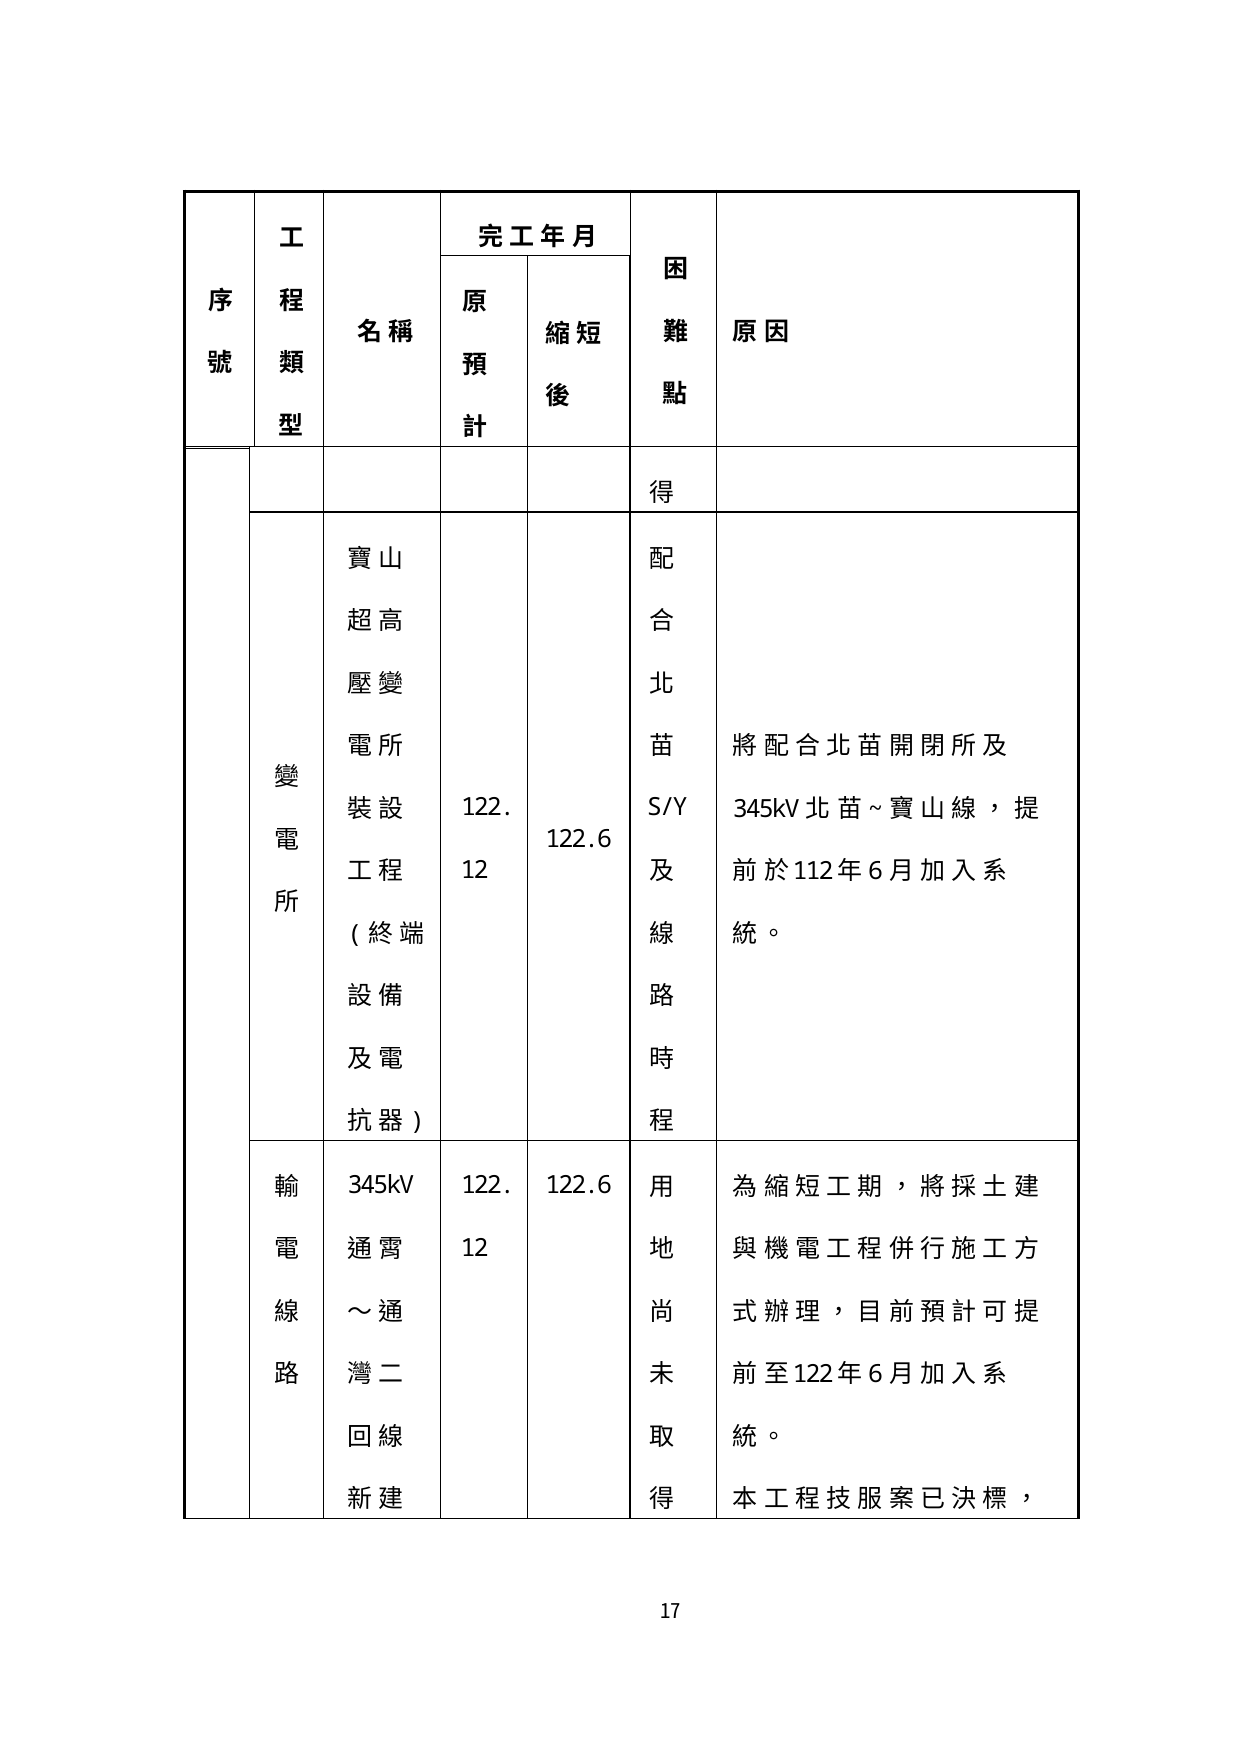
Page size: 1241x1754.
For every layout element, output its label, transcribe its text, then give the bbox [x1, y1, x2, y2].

table_cell 配合北苗S/Y及線路時程 [631, 513, 716, 1139]
table_header 工程類型 [255, 193, 323, 446]
table_cell 122.6 [528, 513, 629, 1139]
table_cell 用地尚未取得 [631, 1141, 716, 1518]
table_cell [717, 447, 1077, 511]
table_cell 縮短後 [528, 256, 629, 446]
table_cell [250, 447, 323, 511]
table_cell 122.12 [441, 513, 527, 1139]
table_cell 原預計 [441, 256, 527, 446]
table_header 完工年月 [441, 193, 630, 255]
table_header 原因 [717, 193, 1077, 446]
table_cell 得 [631, 447, 716, 511]
table_cell 345kV通霄～通灣二回線新建 [324, 1141, 440, 1518]
table_cell 輸電線路 [250, 1141, 323, 1518]
table_cell 為縮短工期，將採土建與機電工程併行施工方式辦理，目前預計可提前至122年6月加入系統。 本工程技服案已決標， [717, 1141, 1077, 1518]
table_cell 122.6 [528, 1141, 629, 1518]
table_cell 將配合北苗開閉所及345kV北苗~寶山線，提前於112年6月加入系統。 [717, 513, 1077, 1139]
table_cell 變電所 [250, 513, 323, 1139]
table_cell [528, 447, 629, 511]
table_cell 寶山超高壓變電所裝設工程(終端設備及電抗器) [324, 513, 440, 1139]
table_header 序號 [186, 193, 254, 446]
table_cell 122.12 [441, 1141, 527, 1518]
table_cell [186, 449, 249, 1518]
table_cell [324, 447, 440, 511]
table_header 困難點 [631, 193, 716, 446]
table_header 名稱 [324, 193, 440, 446]
table_cell [441, 447, 527, 511]
